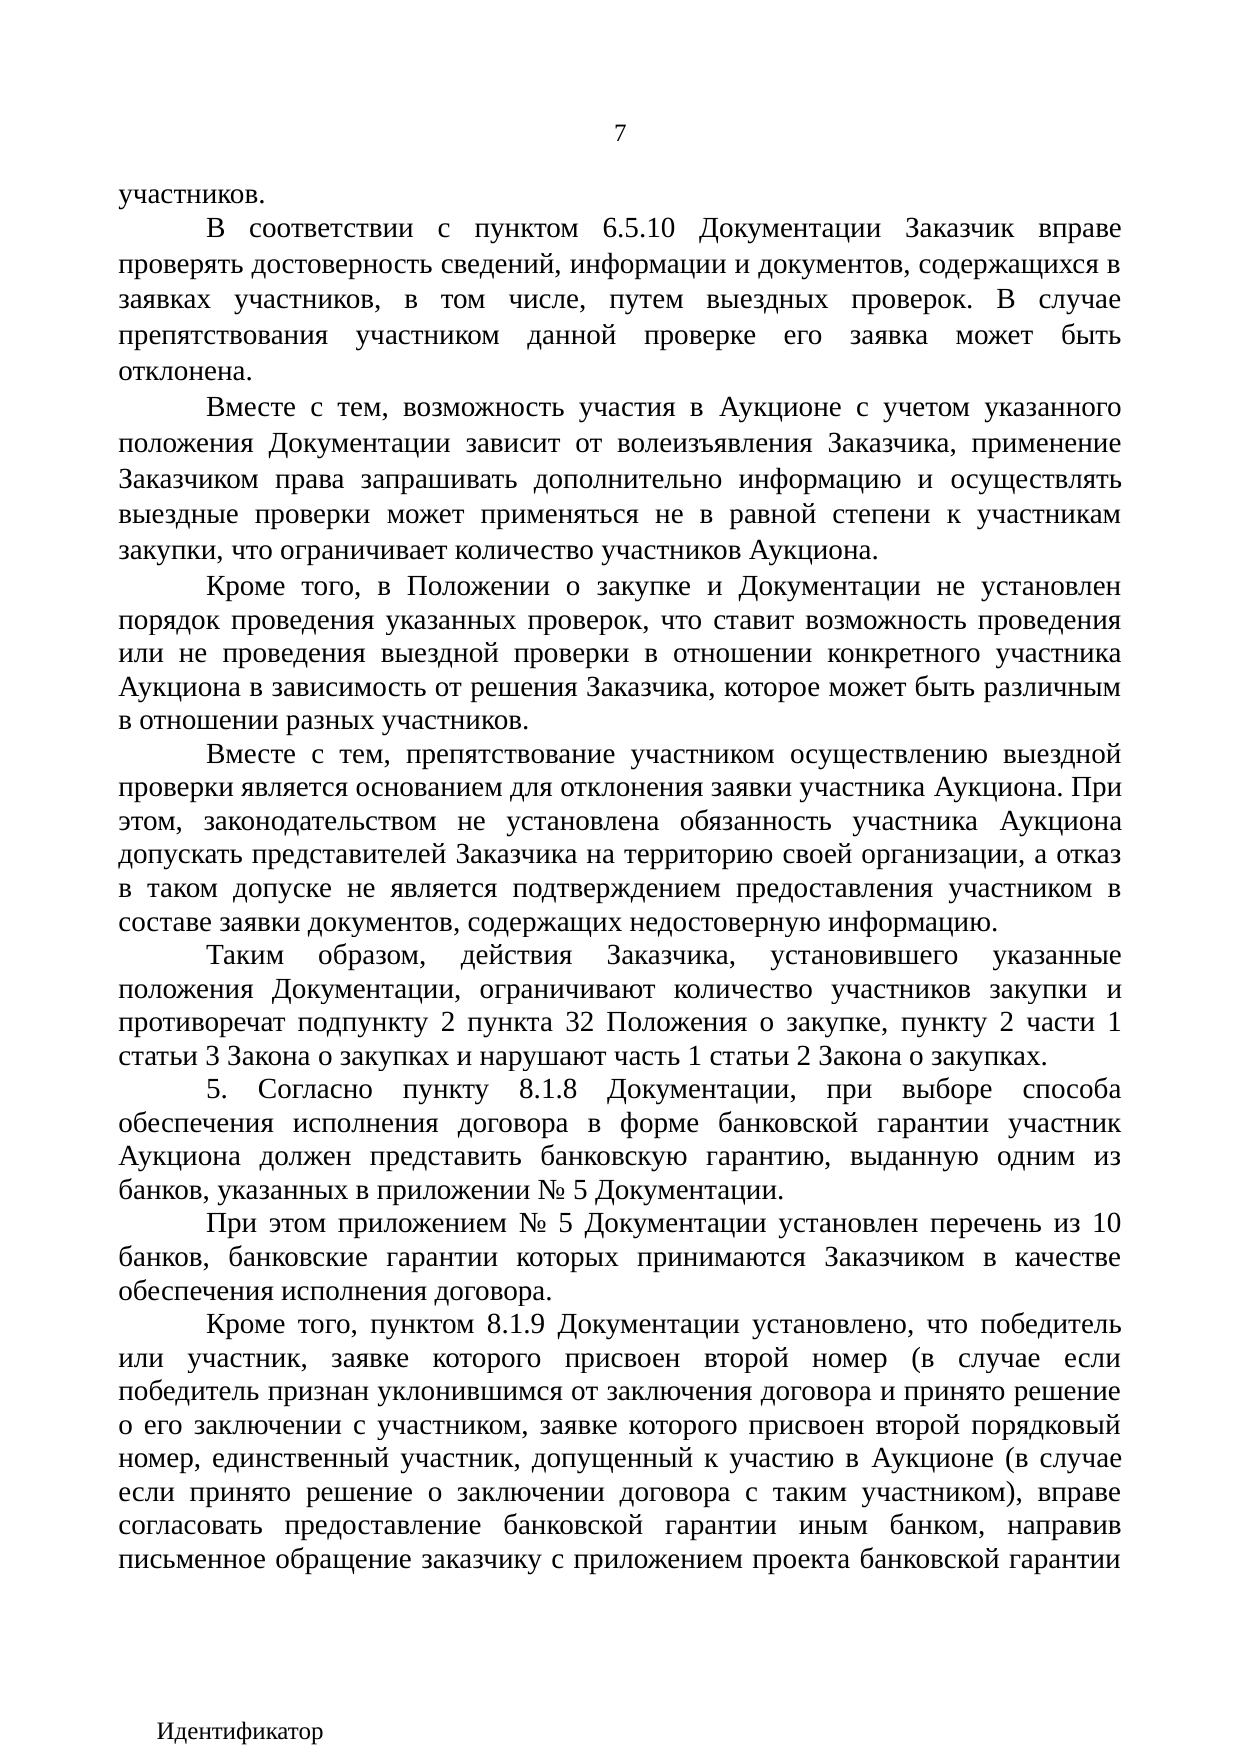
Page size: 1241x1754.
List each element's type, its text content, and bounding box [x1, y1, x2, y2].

text участников. [118, 176, 1122, 210]
text Кроме того, в Положении о закупке и Документации не установлен порядок проведения указанных проверок, что ставит возможность проведения или не проведения выездной проверки в отношении конкретного участника Аукциона в зависимость от решения Заказчика, которое может быть различным в отношении разных участников. [118, 568, 1122, 736]
text 5. Согласно пункту 8.1.8 Документации, при выборе способа обеспечения исполнения договора в форме банковской гарантии участник Аукциона должен представить банковскую гарантию, выданную одним из банков, указанных в приложении № 5 Документации. [118, 1071, 1122, 1206]
text При этом приложением № 5 Документации установлен перечень из 10 банков, банковские гарантии которых принимаются Заказчиком в качестве обеспечения исполнения договора. [118, 1206, 1122, 1306]
text Кроме того, пунктом 8.1.9 Документации установлено, что победитель или участник, заявке которого присвоен второй номер (в случае если победитель признан уклонившимся от заключения договора и принято решение о его заключении с участником, заявке которого присвоен второй порядковый номер, единственный участник, допущенный к участию в Аукционе (в случае если принято решение о заключении договора с таким участником), вправе согласовать предоставление банковской гарантии иным банком, направив письменное обращение заказчику с приложением проекта банковской гарантии [118, 1306, 1122, 1574]
text Таким образом, действия Заказчика, установившего указанные положения Документации, ограничивают количество участников закупки и противоречат подпункту 2 пункта 32 Положения о закупке, пункту 2 части 1 статьи 3 Закона о закупках и нарушают часть 1 статьи 2 Закона о закупках. [118, 937, 1122, 1071]
text В соответствии с пунктом 6.5.10 Документации Заказчик вправе проверять достоверность сведений, информации и документов, содержащихся в заявках участников, в том числе, путем выездных проверок. В случае препятствования участником данной проверке его заявка может быть отклонена. [118, 210, 1122, 387]
text Вместе с тем, возможность участия в Аукционе с учетом указанного положения Документации зависит от волеизъявления Заказчика, применение Заказчиком права запрашивать дополнительно информацию и осуществлять выездные проверки может применяться не в равной степени к участникам закупки, что ограничивает количество участников Аукциона. [118, 389, 1122, 566]
text Вместе с тем, препятствование участником осуществлению выездной проверки является основанием для отклонения заявки участника Аукциона. При этом, законодательством не установлена обязанность участника Аукциона допускать представителей Заказчика на территорию своей организации, а отказ в таком допуске не является подтверждением предоставления участником в составе заявки документов, содержащих недостоверную информацию. [118, 736, 1122, 937]
